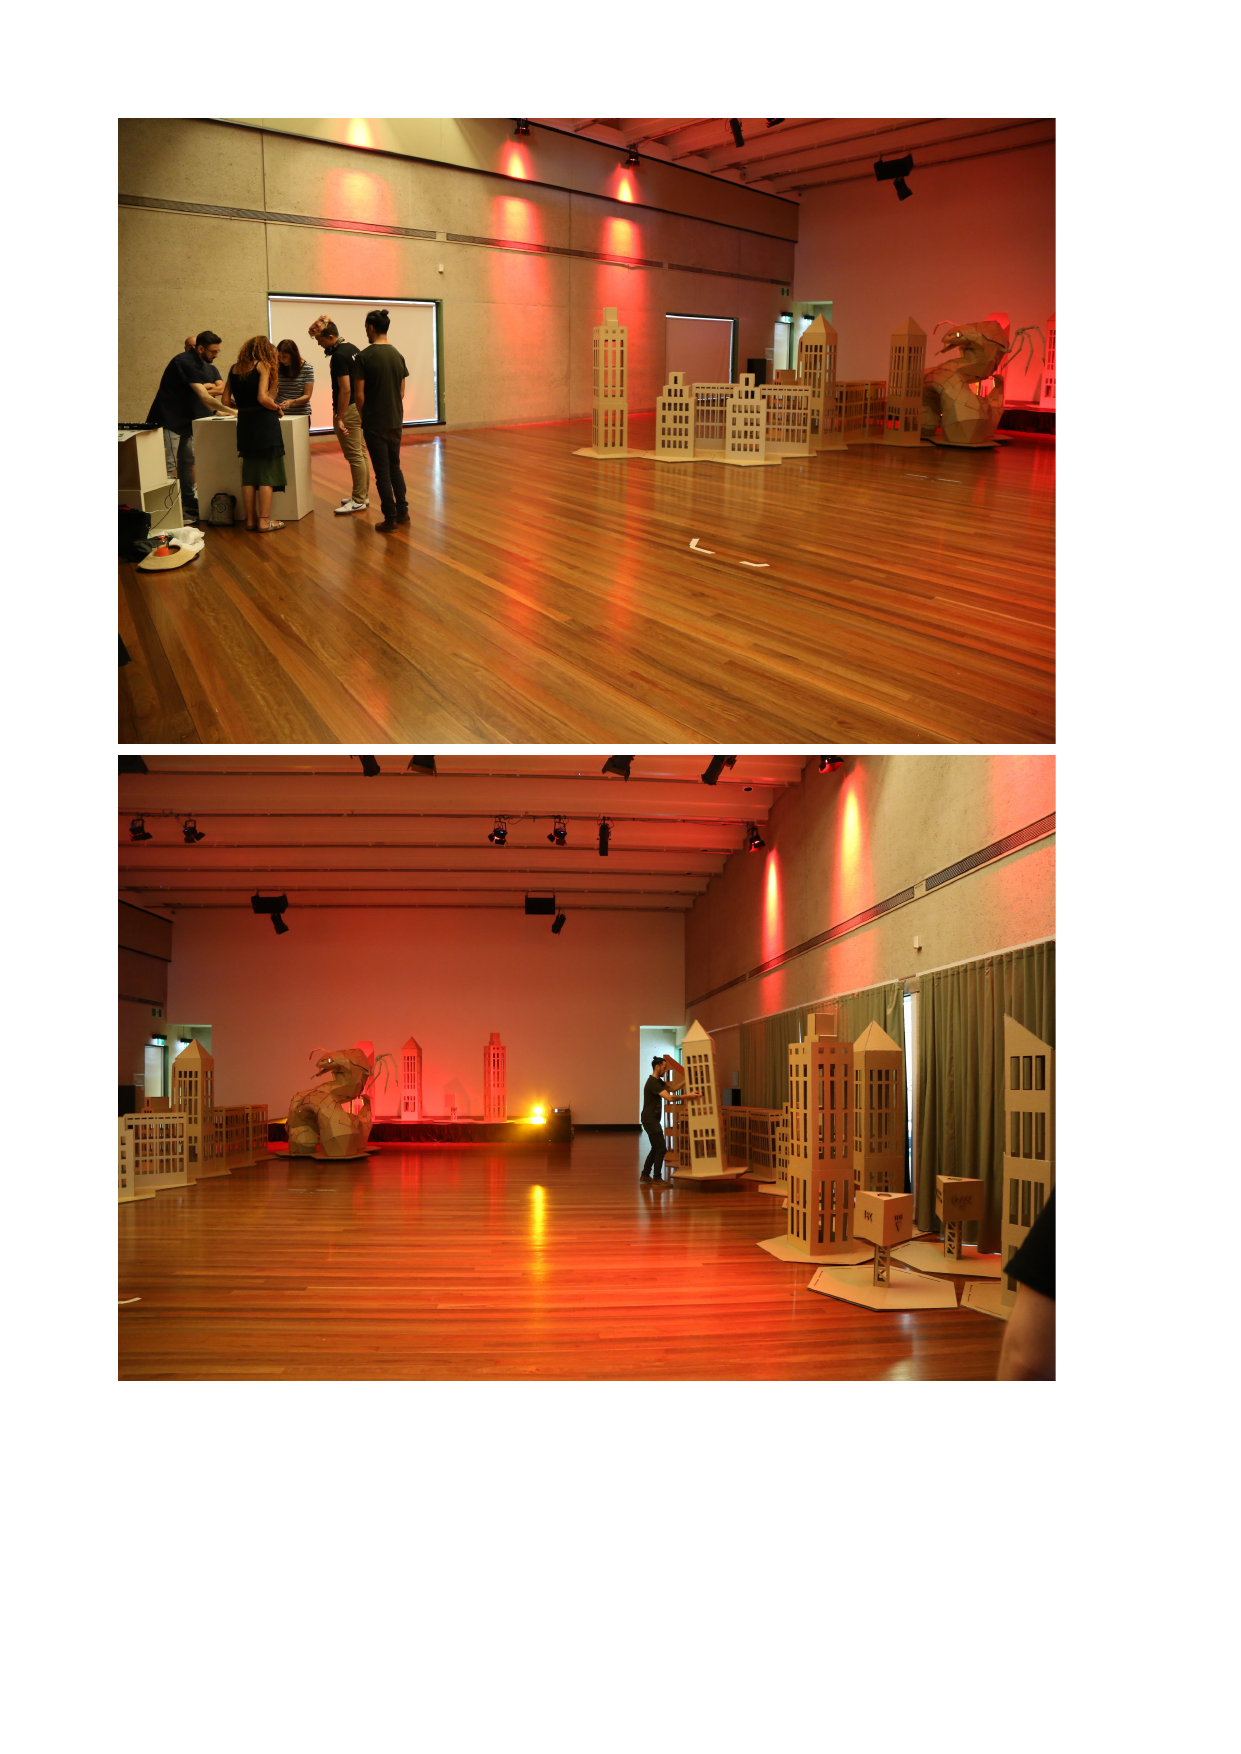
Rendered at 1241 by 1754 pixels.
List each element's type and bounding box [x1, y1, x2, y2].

picture [118, 755, 1056, 1381]
picture [118, 118, 1056, 744]
